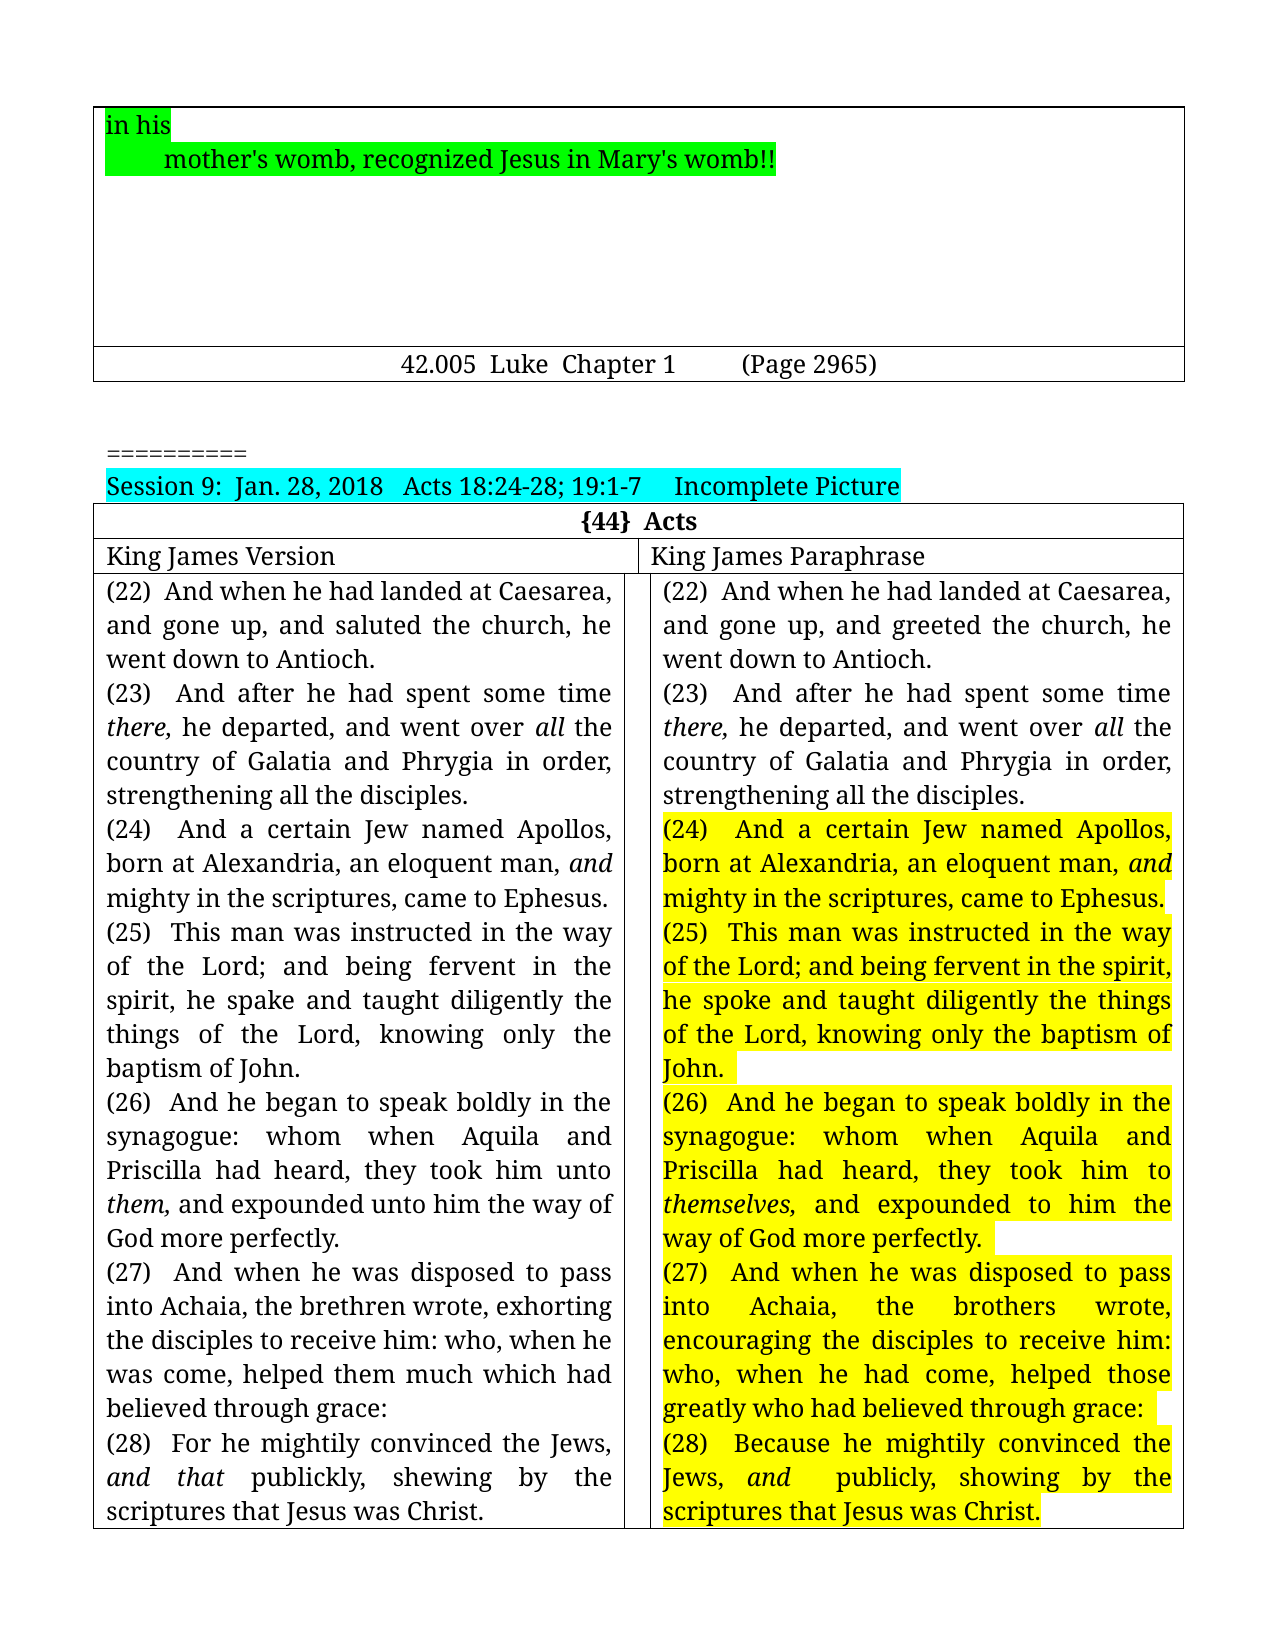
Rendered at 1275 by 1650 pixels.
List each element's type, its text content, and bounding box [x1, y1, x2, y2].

table_cell King James Version [94, 539, 638, 573]
text ========== [106, 439, 1168, 468]
table_cell [625, 574, 650, 1527]
table_cell (22) And when he had landed at Caesarea, and gone up, and greeted the church, he went down to Antioch. (23) And after he had spent some time there, he departed, and went over all the country of Galatia and Phrygia in order, strengthening all the disciples. (24) And a certain Jew named Apollos, born at Alexandria, an eloquent man, and mighty in the scriptures, came to Ephesus. (25) This man was instructed in the way of the Lord; and being fervent in the spirit, he spoke and taught diligently the things of the Lord, knowing only the baptism of John. (26) And he began to speak boldly in the synagogue: whom when Aquila and Priscilla had heard, they took him to themselves, and expounded to him the way of God more perfectly. (27) And when he was disposed to pass into Achaia, the brothers wrote, encouraging the disciples to receive him: who, when he had come, helped those greatly who had believed through grace: (28) Because he mightily convinced the Jews, and publicly, showing by the scriptures that Jesus was Christ. [651, 574, 1183, 1527]
table_cell 42.005 Luke Chapter 1 (Page 2965) [94, 347, 1184, 381]
text Session 9: Jan. 28, 2018 Acts 18:24-28; 19:1-7 Incomplete Picture [106, 468, 1168, 502]
table_cell King James Paraphrase [639, 539, 1183, 573]
table_cell (22) And when he had landed at Caesarea, and gone up, and saluted the church, he went down to Antioch. (23) And after he had spent some time there, he departed, and went over all the country of Galatia and Phrygia in order, strengthening all the disciples. (24) And a certain Jew named Apollos, born at Alexandria, an eloquent man, and mighty in the scriptures, came to Ephesus. (25) This man was instructed in the way of the Lord; and being fervent in the spirit, he spake and taught diligently the things of the Lord, knowing only the baptism of John. (26) And he began to speak boldly in the synagogue: whom when Aquila and Priscilla had heard, they took him unto them, and expounded unto him the way of God more perfectly. (27) And when he was disposed to pass into Achaia, the brethren wrote, exhorting the disciples to receive him: who, when he was come, helped them much which had believed through grace: (28) For he mightily convinced the Jews, and that publickly, shewing by the scriptures that Jesus was Christ. [94, 574, 624, 1527]
table_header {44} Acts [94, 504, 1183, 537]
table_cell in his mother's womb, recognized Jesus in Mary's womb!! [94, 108, 1184, 346]
